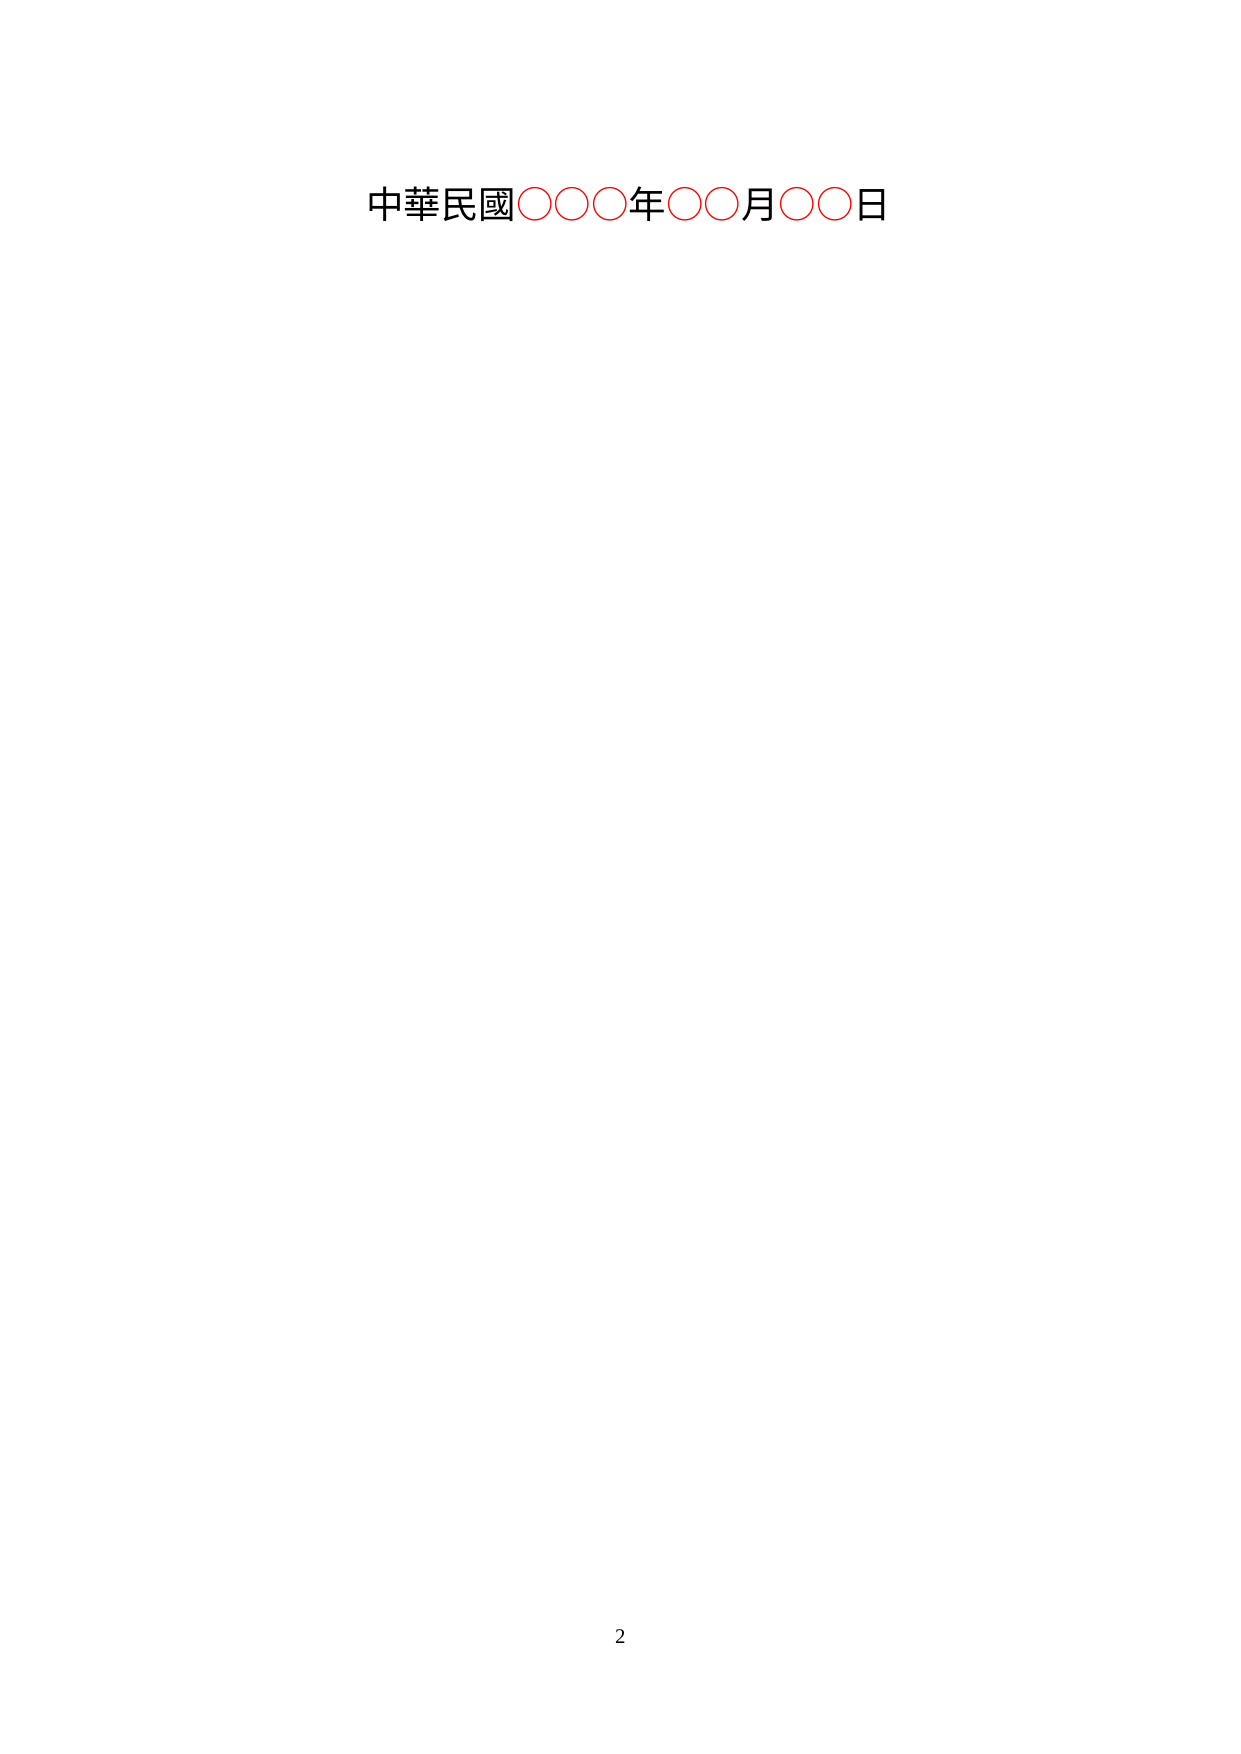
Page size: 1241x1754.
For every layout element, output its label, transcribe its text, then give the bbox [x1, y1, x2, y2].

text 中華民國○○○年○○月○○日 [148, 164, 1092, 239]
